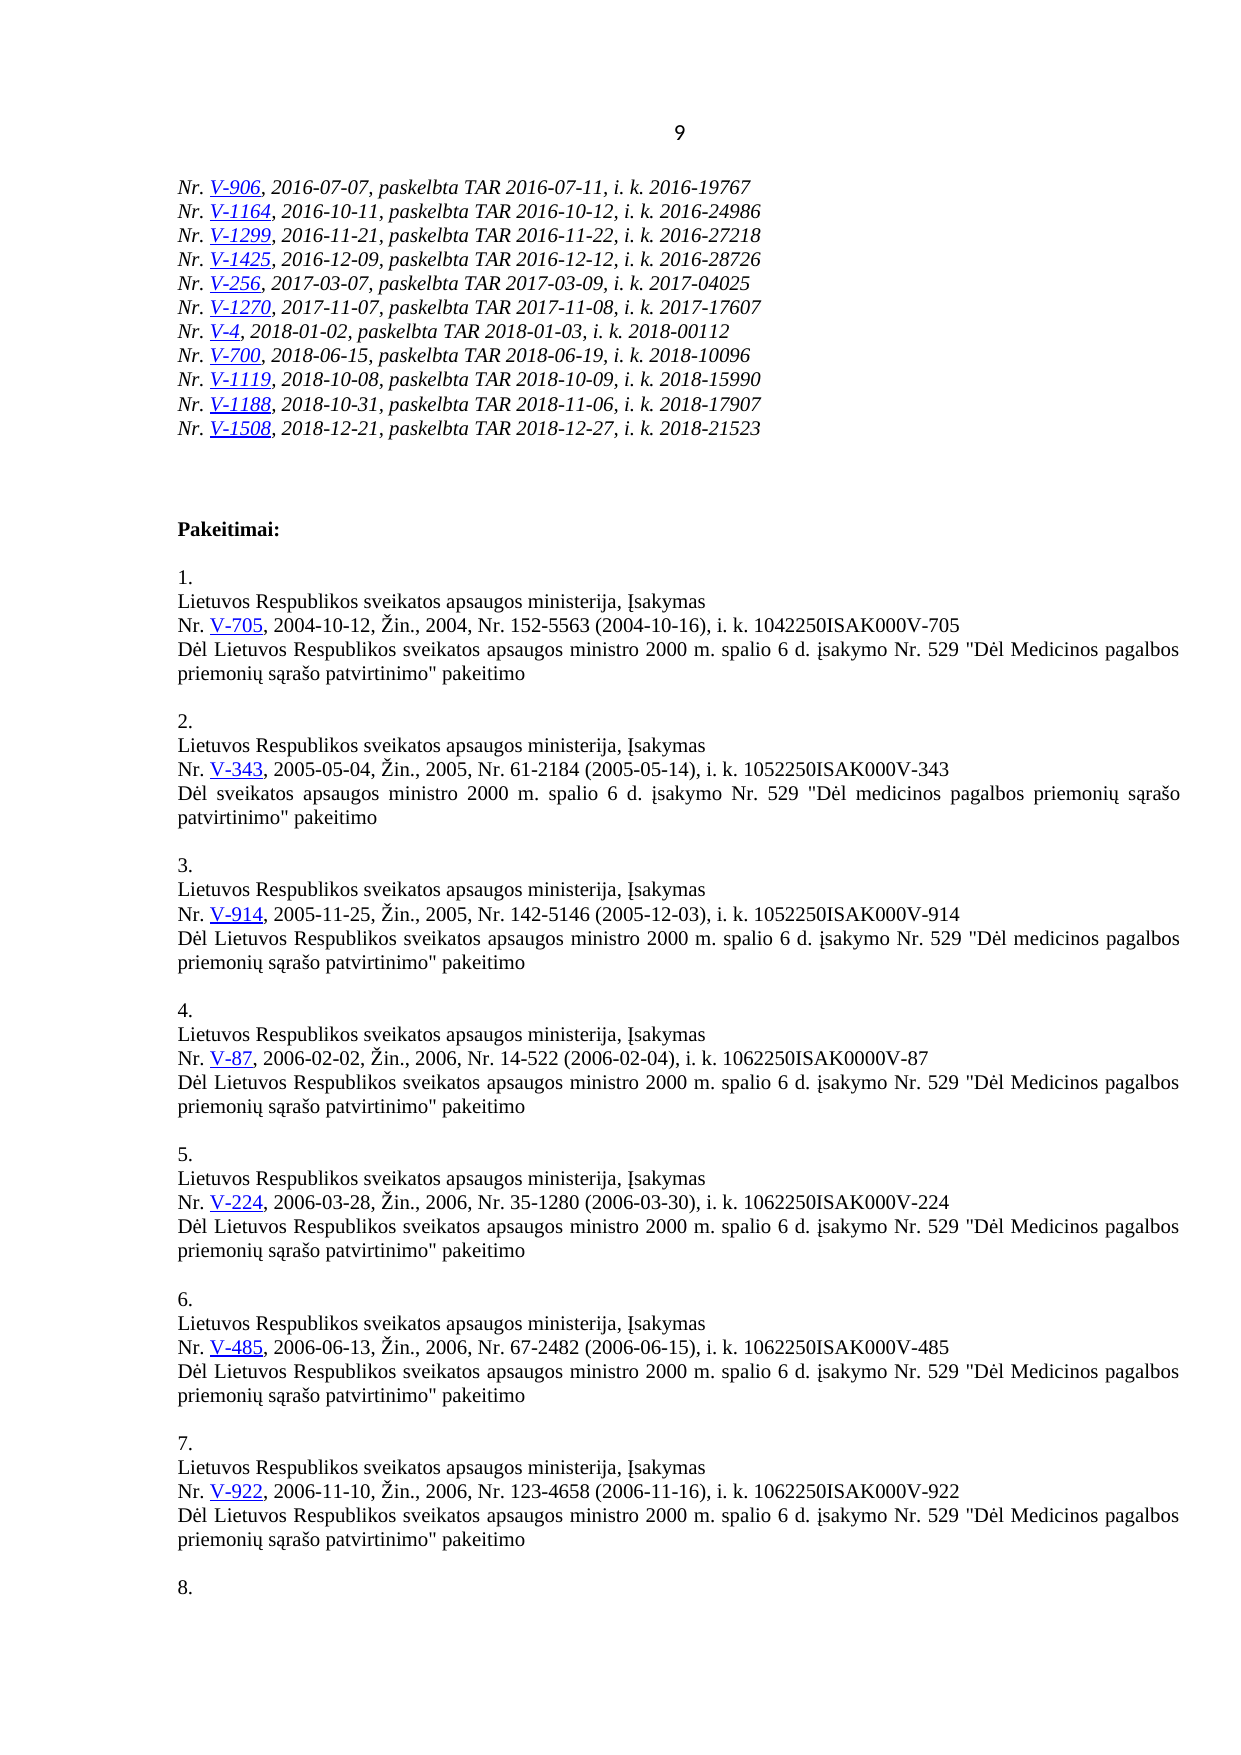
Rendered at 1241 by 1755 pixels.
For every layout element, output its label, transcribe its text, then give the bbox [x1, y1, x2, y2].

text Dėl Lietuvos Respublikos sveikatos apsaugos ministro 2000 m. spalio 6 d. įsakymo Nr. 529 "Dėl Medicinos pagalbos priemonių sąrašo patvirtinimo" pakeitimo [177, 1214, 1181, 1262]
text Nr. V-1119, 2018-10-08, paskelbta TAR 2018-10-09, i. k. 2018-15990 [177, 367, 1181, 391]
text Nr. V-1164, 2016-10-11, paskelbta TAR 2016-10-12, i. k. 2016-24986 [177, 199, 1181, 223]
text Nr. V-1188, 2018-10-31, paskelbta TAR 2018-11-06, i. k. 2018-17907 [177, 391, 1181, 416]
text Dėl Lietuvos Respublikos sveikatos apsaugos ministro 2000 m. spalio 6 d. įsakymo Nr. 529 "Dėl Medicinos pagalbos priemonių sąrašo patvirtinimo" pakeitimo [177, 1070, 1181, 1118]
text Nr. V-4, 2018-01-02, paskelbta TAR 2018-01-03, i. k. 2018-00112 [177, 319, 1181, 343]
text Nr. V-256, 2017-03-07, paskelbta TAR 2017-03-09, i. k. 2017-04025 [177, 271, 1181, 295]
text Nr. V-922, 2006-11-10, Žin., 2006, Nr. 123-4658 (2006-11-16), i. k. 1062250ISAK000V-922 [177, 1479, 1181, 1503]
text 1. [177, 564, 1181, 589]
text Lietuvos Respublikos sveikatos apsaugos ministerija, Įsakymas [177, 1311, 1181, 1334]
text Lietuvos Respublikos sveikatos apsaugos ministerija, Įsakymas [177, 733, 1181, 757]
text Nr. V-1508, 2018-12-21, paskelbta TAR 2018-12-27, i. k. 2018-21523 [177, 416, 1181, 439]
text 4. [177, 998, 1181, 1022]
text Lietuvos Respublikos sveikatos apsaugos ministerija, Įsakymas [177, 589, 1181, 613]
text Nr. V-1425, 2016-12-09, paskelbta TAR 2016-12-12, i. k. 2016-28726 [177, 247, 1181, 271]
text Nr. V-700, 2018-06-15, paskelbta TAR 2018-06-19, i. k. 2018-10096 [177, 343, 1181, 367]
text Pakeitimai: [177, 516, 1181, 541]
text Nr. V-87, 2006-02-02, Žin., 2006, Nr. 14-522 (2006-02-04), i. k. 1062250ISAK0000V-87 [177, 1046, 1181, 1070]
text Dėl Lietuvos Respublikos sveikatos apsaugos ministro 2000 m. spalio 6 d. įsakymo Nr. 529 "Dėl Medicinos pagalbos priemonių sąrašo patvirtinimo" pakeitimo [177, 1359, 1181, 1407]
text Lietuvos Respublikos sveikatos apsaugos ministerija, Įsakymas [177, 1022, 1181, 1046]
text 5. [177, 1142, 1181, 1166]
text Dėl Lietuvos Respublikos sveikatos apsaugos ministro 2000 m. spalio 6 d. įsakymo Nr. 529 "Dėl Medicinos pagalbos priemonių sąrašo patvirtinimo" pakeitimo [177, 1503, 1181, 1551]
text Dėl sveikatos apsaugos ministro 2000 m. spalio 6 d. įsakymo Nr. 529 "Dėl medicinos pagalbos priemonių sąrašo patvirtinimo" pakeitimo [177, 781, 1181, 829]
text Lietuvos Respublikos sveikatos apsaugos ministerija, Įsakymas [177, 1166, 1181, 1190]
text Nr. V-906, 2016-07-07, paskelbta TAR 2016-07-11, i. k. 2016-19767 [177, 175, 1181, 199]
text Lietuvos Respublikos sveikatos apsaugos ministerija, Įsakymas [177, 877, 1181, 901]
text Nr. V-485, 2006-06-13, Žin., 2006, Nr. 67-2482 (2006-06-15), i. k. 1062250ISAK000V-485 [177, 1334, 1181, 1359]
text 6. [177, 1286, 1181, 1311]
text Nr. V-224, 2006-03-28, Žin., 2006, Nr. 35-1280 (2006-03-30), i. k. 1062250ISAK000V-224 [177, 1190, 1181, 1214]
text Lietuvos Respublikos sveikatos apsaugos ministerija, Įsakymas [177, 1455, 1181, 1479]
text Nr. V-1299, 2016-11-21, paskelbta TAR 2016-11-22, i. k. 2016-27218 [177, 223, 1181, 247]
text 7. [177, 1431, 1181, 1455]
text Nr. V-1270, 2017-11-07, paskelbta TAR 2017-11-08, i. k. 2017-17607 [177, 295, 1181, 319]
text 8. [177, 1575, 1181, 1599]
text Dėl Lietuvos Respublikos sveikatos apsaugos ministro 2000 m. spalio 6 d. įsakymo Nr. 529 "Dėl medicinos pagalbos priemonių sąrašo patvirtinimo" pakeitimo [177, 926, 1181, 974]
text Nr. V-343, 2005-05-04, Žin., 2005, Nr. 61-2184 (2005-05-14), i. k. 1052250ISAK000V-343 [177, 757, 1181, 781]
text Dėl Lietuvos Respublikos sveikatos apsaugos ministro 2000 m. spalio 6 d. įsakymo Nr. 529 "Dėl Medicinos pagalbos priemonių sąrašo patvirtinimo" pakeitimo [177, 637, 1181, 685]
text 2. [177, 709, 1181, 733]
text Nr. V-705, 2004-10-12, Žin., 2004, Nr. 152-5563 (2004-10-16), i. k. 1042250ISAK000V-705 [177, 613, 1181, 637]
text 3. [177, 853, 1181, 877]
text Nr. V-914, 2005-11-25, Žin., 2005, Nr. 142-5146 (2005-12-03), i. k. 1052250ISAK000V-914 [177, 901, 1181, 926]
